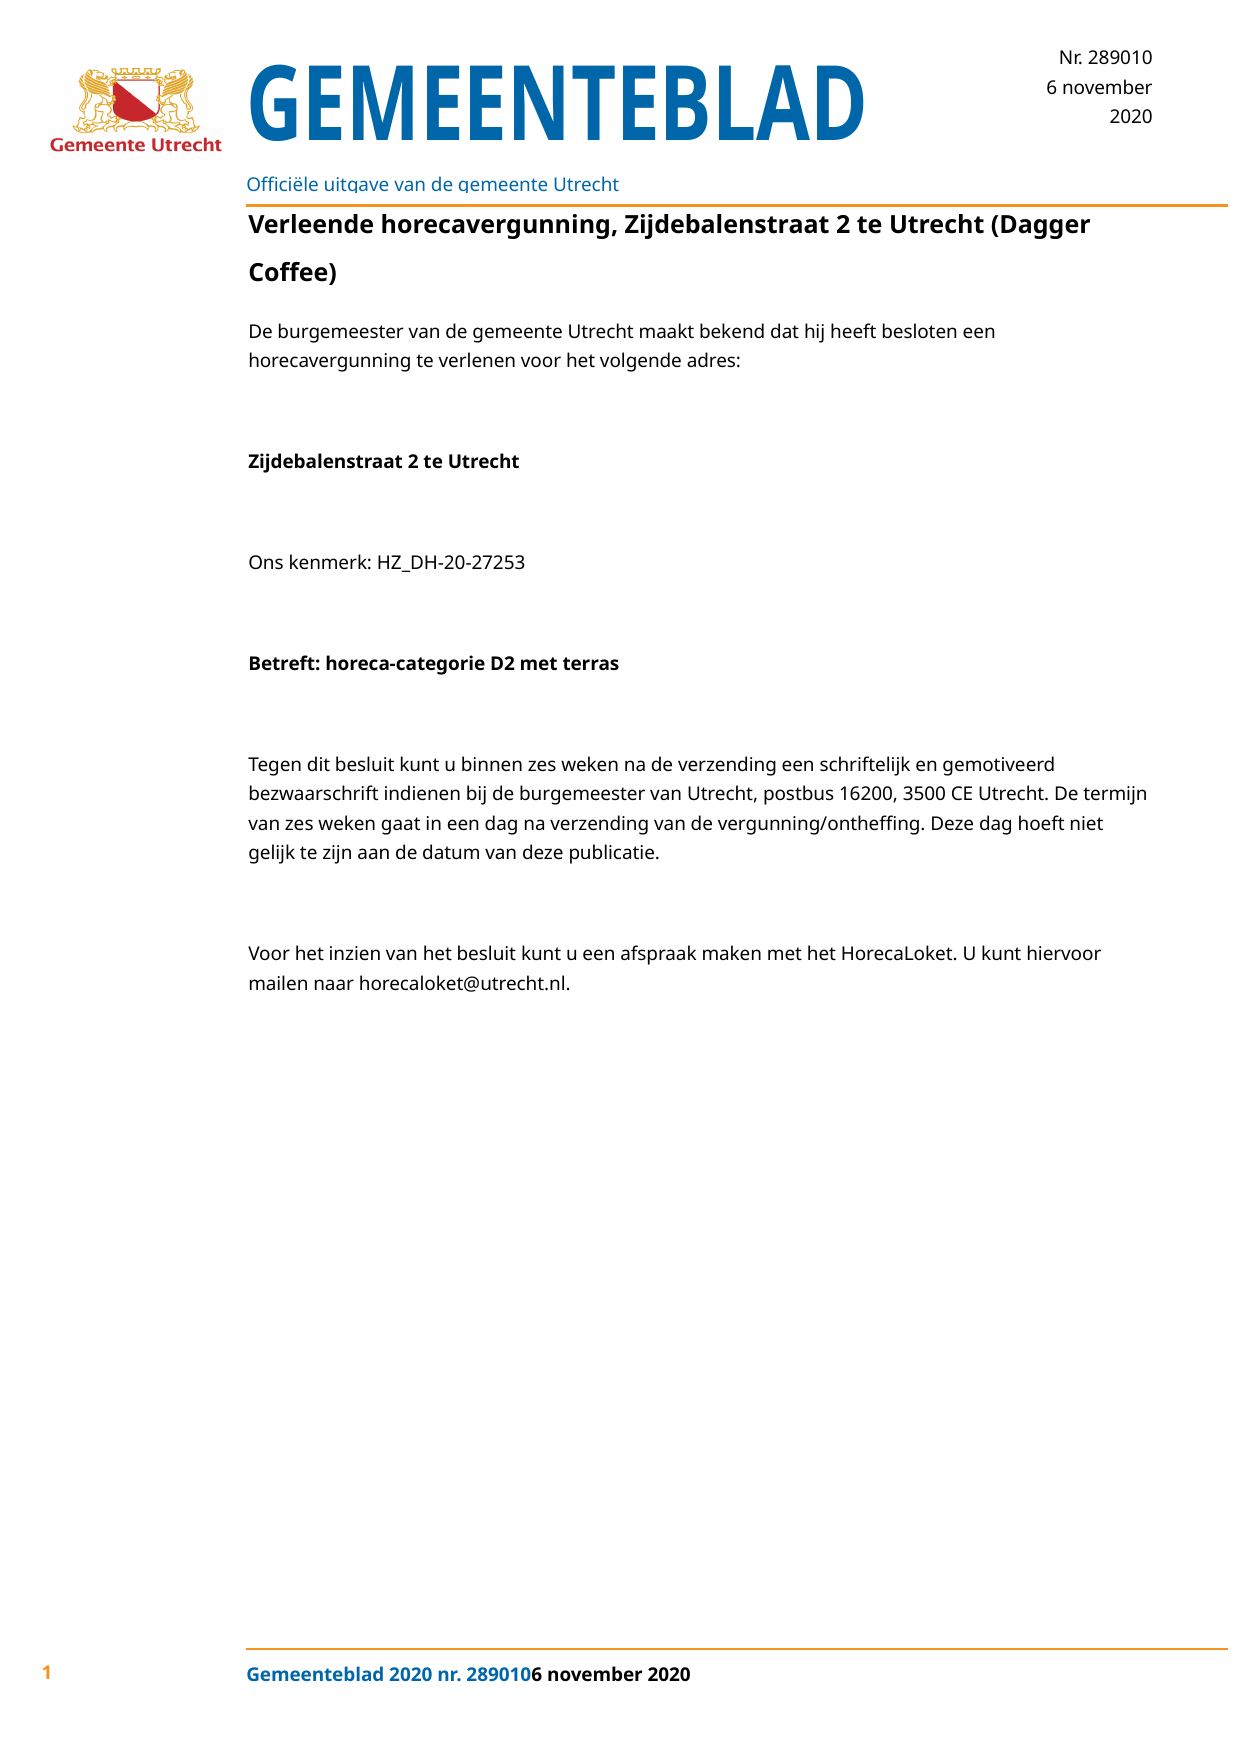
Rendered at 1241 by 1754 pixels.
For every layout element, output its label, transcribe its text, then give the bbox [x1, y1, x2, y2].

text Verleende horecavergunning, Zijdebalenstraat 2 te Utrecht (Dagger Coffee) [248, 207, 1152, 288]
picture [41, 47, 231, 172]
text Voor het inzien van het besluit kunt u een afspraak maken met het HorecaLoket. U kunt hiervoor mailen naar horecaloket@utrecht.nl. [248, 940, 1152, 996]
text Ons kenmerk: HZ_DH-20-27253 [248, 549, 1152, 575]
text Zijdebalenstraat 2 te Utrecht [248, 448, 1152, 474]
text De burgemeester van de gemeente Utrecht maakt bekend dat hij heeft besloten een horecavergunning te verlenen voor het volgende adres: [248, 318, 1152, 373]
text Tegen dit besluit kunt u binnen zes weken na de verzending een schriftelijk en gemotiveerd bezwaarschrift indienen bij de burgemeester van Utrecht, postbus 16200, 3500 CE Utrecht. De termijn van zes weken gaat in een dag na verzending van de vergunning/ontheffing. Deze dag hoeft niet gelijk te zijn aan de datum van deze publicatie. [248, 751, 1152, 865]
text Betreft: horeca-categorie D2 met terras [248, 650, 1152, 676]
